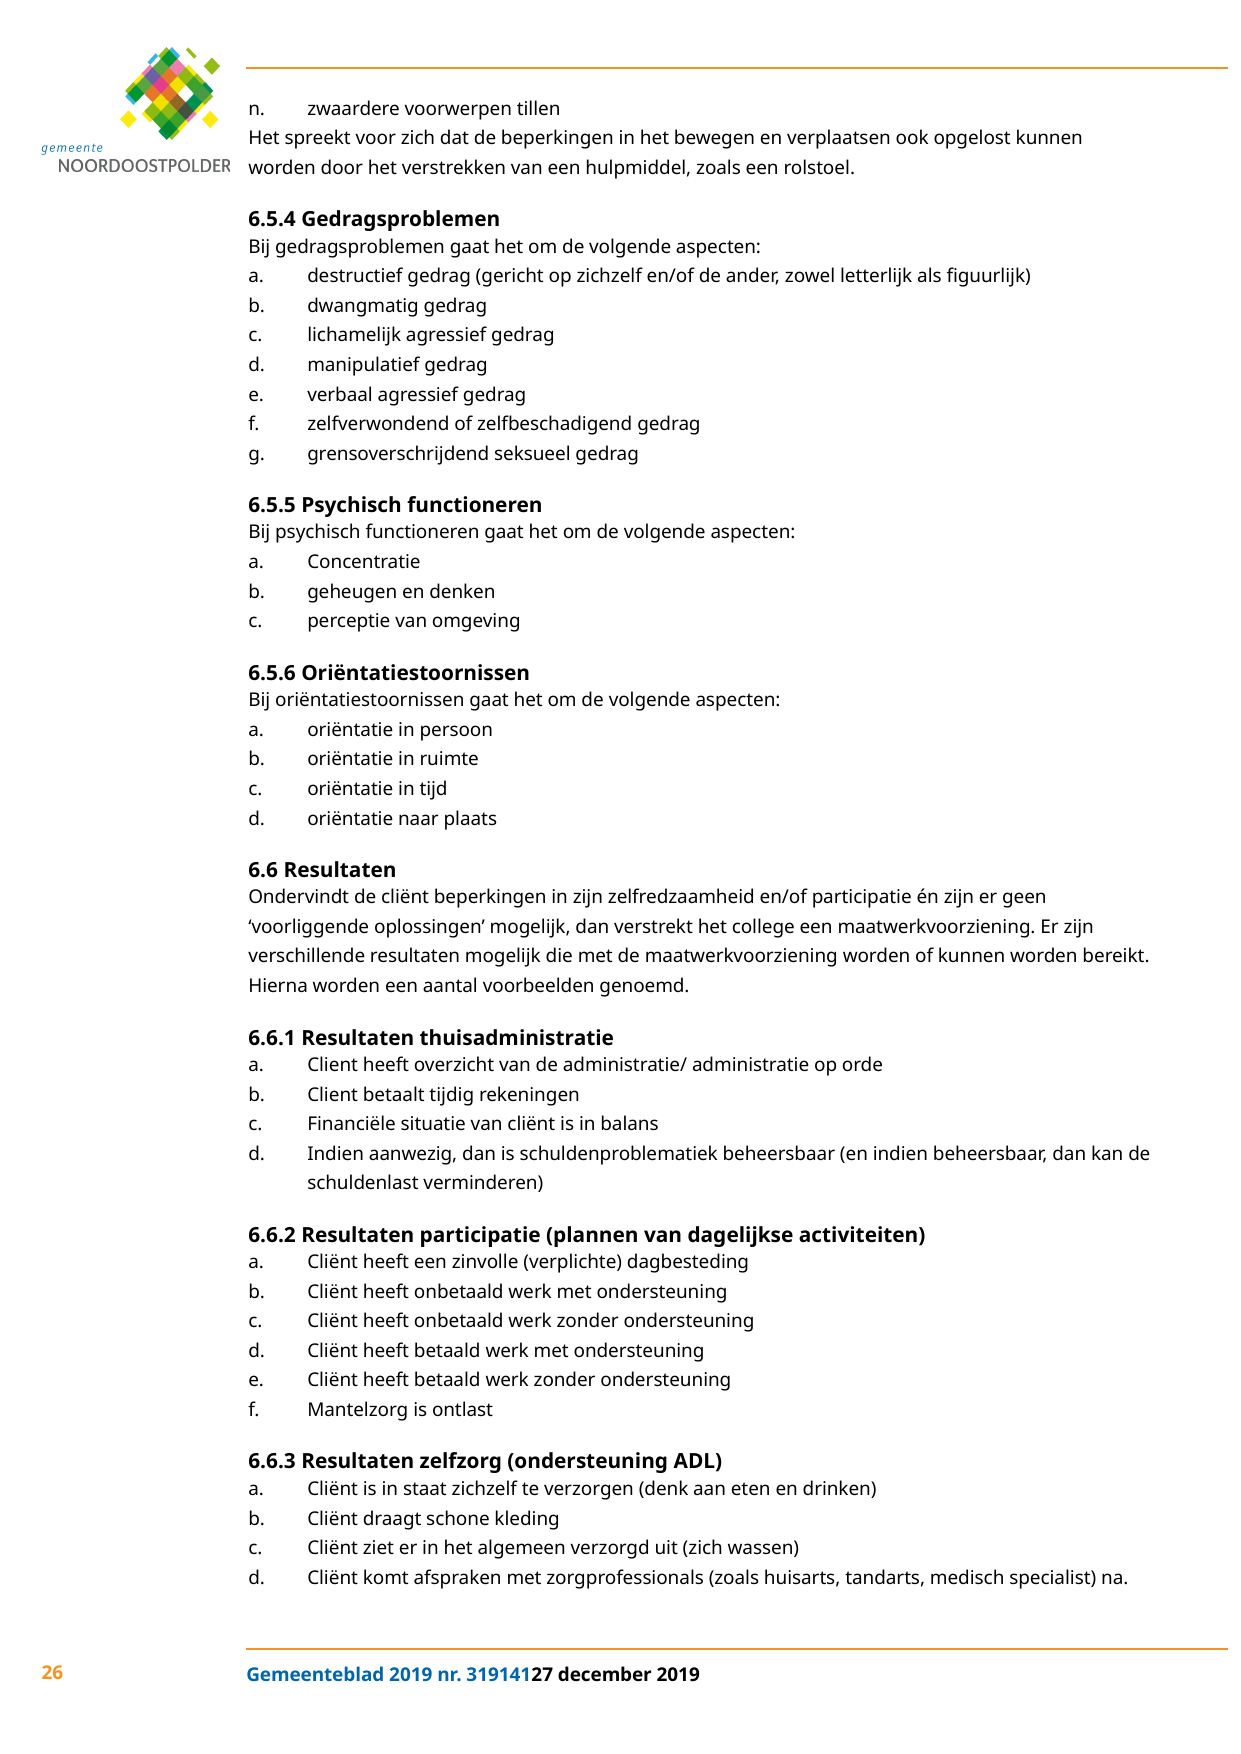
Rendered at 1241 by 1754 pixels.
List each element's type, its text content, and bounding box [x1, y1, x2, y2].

list Cliënt heeft onbetaald werk met ondersteuning [248, 1278, 1152, 1304]
list geheugen en denken [248, 578, 1152, 604]
list zwaardere voorwerpen tillen [248, 95, 1152, 121]
text 6.6.3 Resultaten zelfzorg (ondersteuning ADL) [248, 1447, 1152, 1475]
text 6.5.4 Gedragsproblemen [248, 204, 1152, 233]
list Financiële situatie van cliënt is in balans [248, 1110, 1152, 1136]
list lichamelijk agressief gedrag [248, 322, 1152, 347]
list Client heeft overzicht van de administratie/ administratie op orde [248, 1051, 1152, 1077]
list destructief gedrag (gericht op zichzelf en/of de ander, zowel letterlijk als figuurlijk) [248, 262, 1152, 288]
list oriëntatie in ruimte [248, 746, 1152, 771]
text 6.6 Resultaten [248, 855, 1152, 883]
list Cliënt heeft betaald werk met ondersteuning [248, 1337, 1152, 1363]
list Cliënt heeft betaald werk zonder ondersteuning [248, 1367, 1152, 1392]
list dwangmatig gedrag [248, 292, 1152, 318]
text 6.6.1 Resultaten thuisadministratie [248, 1023, 1152, 1051]
text 6.5.5 Psychisch functioneren [248, 490, 1152, 519]
text Ondervindt de cliënt beperkingen in zijn zelfredzaamheid en/of participatie én zijn er geen ‘voorliggende oplossingen’ mogelijk, dan verstrekt het college een maatwerkvoorziening. Er zijn verschillende resultaten mogelijk die met de maatwerkvoorziening worden of kunnen worden bereikt. Hierna worden een aantal voorbeelden genoemd. [248, 883, 1152, 998]
list Client betaalt tijdig rekeningen [248, 1081, 1152, 1106]
text Bij psychisch functioneren gaat het om de volgende aspecten: [248, 519, 1152, 544]
list Cliënt heeft een zinvolle (verplichte) dagbesteding [248, 1248, 1152, 1274]
list manipulatief gedrag [248, 351, 1152, 377]
list Mantelzorg is ontlast [248, 1396, 1152, 1422]
list perceptie van omgeving [248, 607, 1152, 633]
list grensoverschrijdend seksueel gedrag [248, 440, 1152, 466]
list Cliënt ziet er in het algemeen verzorgd uit (zich wassen) [248, 1534, 1152, 1560]
text Bij oriëntatiestoornissen gaat het om de volgende aspecten: [248, 686, 1152, 712]
list oriëntatie in tijd [248, 775, 1152, 801]
list verbaal agressief gedrag [248, 381, 1152, 406]
text 6.5.6 Oriëntatiestoornissen [248, 658, 1152, 686]
text Het spreekt voor zich dat de beperkingen in het bewegen en verplaatsen ook opgelost kunnen worden door het verstrekken van een hulpmiddel, zoals een rolstoel. [248, 124, 1152, 180]
list oriëntatie naar plaats [248, 805, 1152, 830]
list Cliënt draagt schone kleding [248, 1505, 1152, 1530]
list Cliënt is in staat zichzelf te verzorgen (denk aan eten en drinken) [248, 1475, 1152, 1501]
list Indien aanwezig, dan is schuldenproblematiek beheersbaar (en indien beheersbaar, dan kan de schuldenlast verminderen) [248, 1140, 1152, 1195]
list Concentratie [248, 548, 1152, 574]
list zelfverwondend of zelfbeschadigend gedrag [248, 410, 1152, 436]
list Cliënt komt afspraken met zorgprofessionals (zoals huisarts, tandarts, medisch specialist) na. [248, 1564, 1152, 1589]
picture [41, 47, 231, 172]
list oriëntatie in persoon [248, 716, 1152, 742]
list Cliënt heeft onbetaald werk zonder ondersteuning [248, 1307, 1152, 1333]
text Bij gedragsproblemen gaat het om de volgende aspecten: [248, 233, 1152, 258]
text 6.6.2 Resultaten participatie (plannen van dagelijkse activiteiten) [248, 1220, 1152, 1248]
